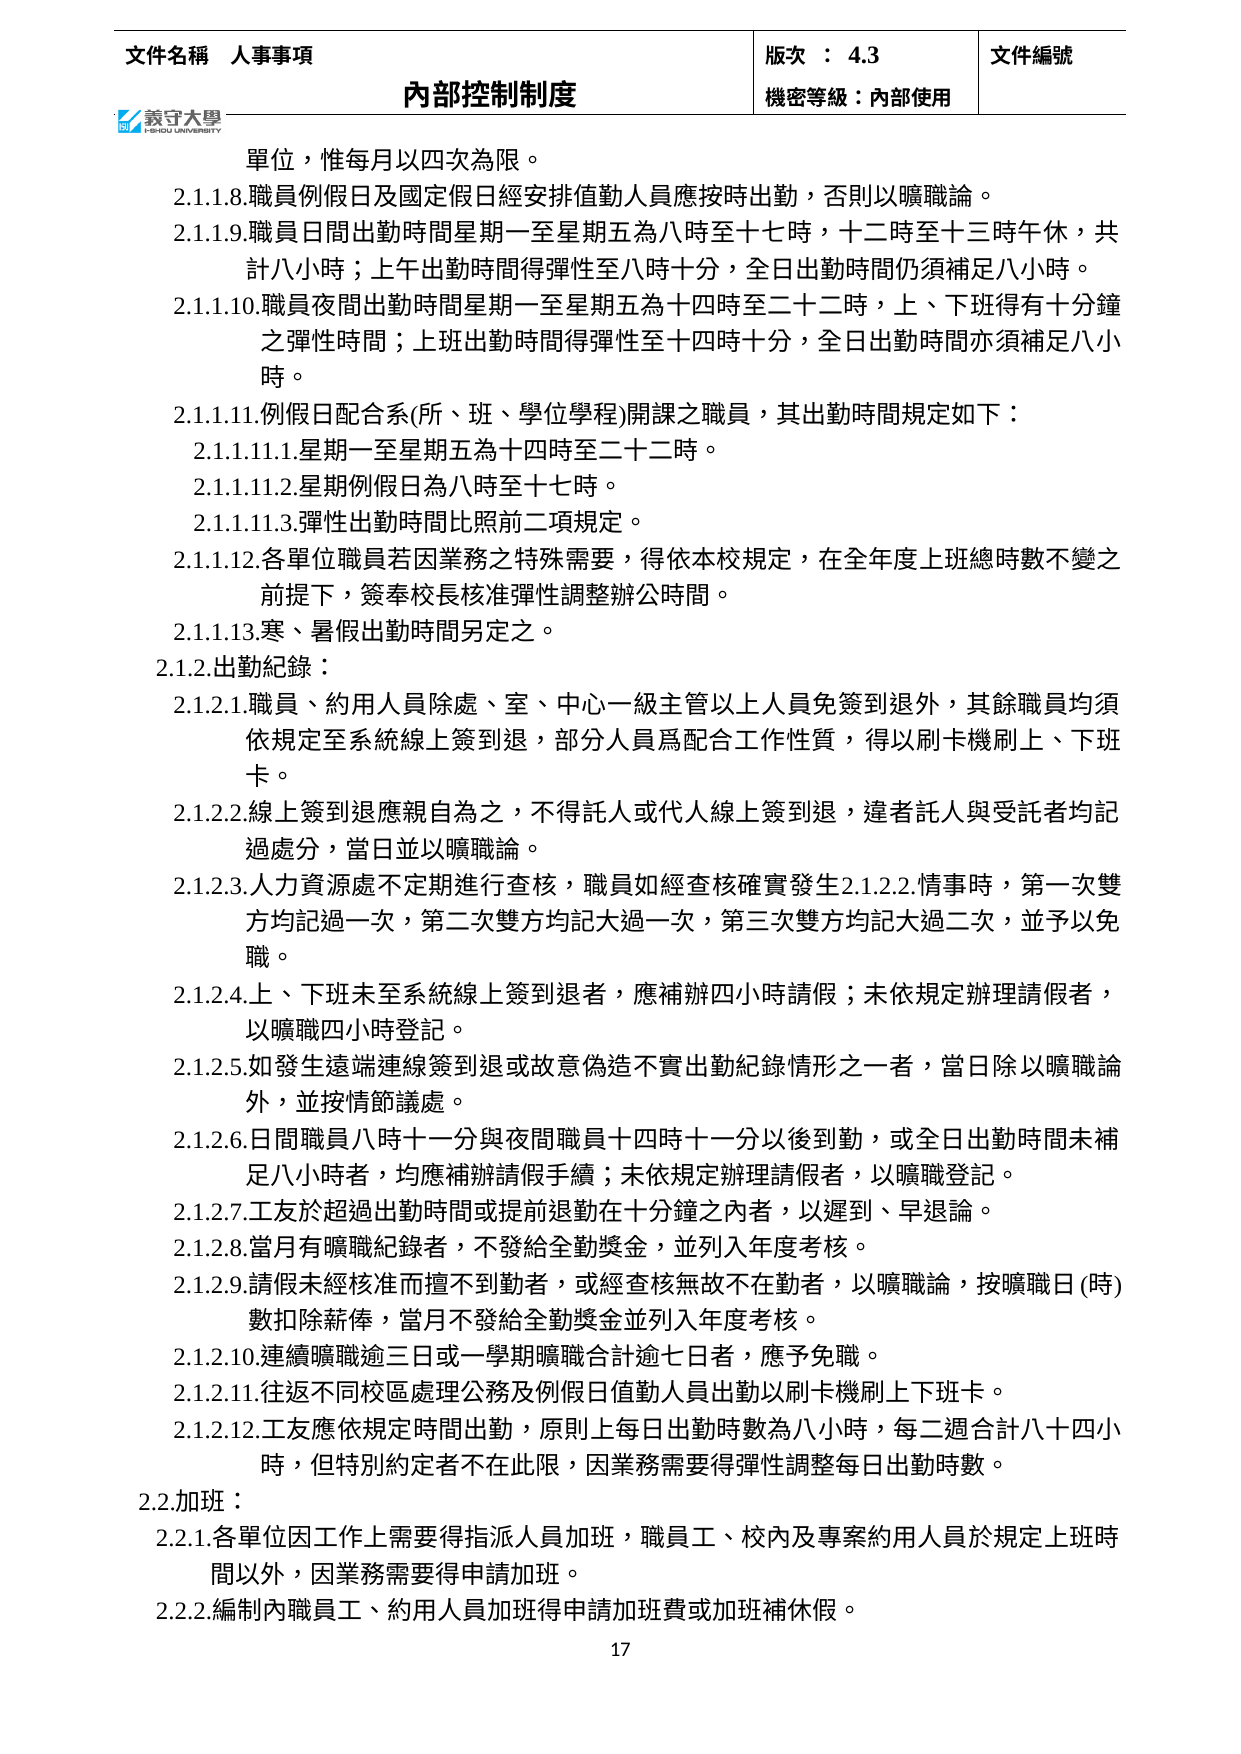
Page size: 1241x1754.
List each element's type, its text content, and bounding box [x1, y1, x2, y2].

text 2.1.2.8.當月有曠職紀錄者，不發給全勤獎金，並列入年度考核。 [173, 1228, 1122, 1264]
text 2.1.1.8.職員例假日及國定假日經安排值勤人員應按時出勤，否則以曠職論。 [173, 177, 1122, 213]
text 2.1.1.11.1.星期一至星期五為十四時至二十二時。 [193, 430, 1122, 467]
text 2.2.加班： [138, 1482, 1122, 1518]
text 2.1.1.13.寒、暑假出勤時間另定之。 [173, 612, 1122, 648]
text 2.1.1.11.例假日配合系(所、班、學位學程)開課之職員，其出勤時間規定如下： [173, 394, 1122, 430]
text 2.1.2.9.請假未經核准而擅不到勤者，或經查核無故不在勤者，以曠職論，按曠職日(時)數扣除薪俸，當月不發給全勤獎金並列入年度考核。 [173, 1264, 1122, 1337]
text 2.1.1.9.職員日間出勤時間星期一至星期五為八時至十七時，十二時至十三時午休，共計八小時；上午出勤時間得彈性至八時十分，全日出勤時間仍須補足八小時。 [173, 213, 1122, 285]
text 單位，惟每月以四次為限。 [173, 140, 1122, 177]
text 2.1.2.2.線上簽到退應親自為之，不得託人或代人線上簽到退，違者託人與受託者均記過處分，當日並以曠職論。 [173, 793, 1122, 865]
text 2.1.2.出勤紀錄： [156, 648, 1122, 684]
text 2.1.2.6.日間職員八時十一分與夜間職員十四時十一分以後到勤，或全日出勤時間未補足八小時者，均應補辦請假手續；未依規定辦理請假者，以曠職登記。 [173, 1119, 1122, 1192]
text 2.1.2.1.職員、約用人員除處、室、中心一級主管以上人員免簽到退外，其餘職員均須依規定至系統線上簽到退，部分人員爲配合工作性質，得以刷卡機刷上、下班卡。 [173, 684, 1122, 793]
text 2.1.1.12.各單位職員若因業務之特殊需要，得依本校規定，在全年度上班總時數不變之前提下，簽奉校長核准彈性調整辦公時間。 [173, 539, 1122, 612]
text 2.1.2.10.連續曠職逾三日或一學期曠職合計逾七日者，應予免職。 [173, 1337, 1122, 1373]
text 2.1.2.3.人力資源處不定期進行查核，職員如經查核確實發生2.1.2.2.情事時，第一次雙方均記過一次，第二次雙方均記大過一次，第三次雙方均記大過二次，並予以免職。 [173, 865, 1122, 974]
text 2.1.2.4.上、下班未至系統線上簽到退者，應補辦四小時請假；未依規定辦理請假者，以曠職四小時登記。 [173, 974, 1122, 1047]
text 2.2.1.各單位因工作上需要得指派人員加班，職員工、校內及專案約用人員於規定上班時間以外，因業務需要得申請加班。 [156, 1518, 1122, 1590]
text 2.1.1.11.3.彈性出勤時間比照前二項規定。 [193, 503, 1122, 539]
text 2.1.2.7.工友於超過出勤時間或提前退勤在十分鐘之內者，以遲到、早退論。 [173, 1192, 1122, 1228]
text 2.1.1.11.2.星期例假日為八時至十七時。 [193, 467, 1122, 503]
text 2.1.2.11.往返不同校區處理公務及例假日值勤人員出勤以刷卡機刷上下班卡。 [173, 1373, 1122, 1409]
text 2.1.2.5.如發生遠端連線簽到退或故意偽造不實出勤紀錄情形之一者，當日除以曠職論外，並按情節議處。 [173, 1047, 1122, 1119]
text 2.1.2.12.工友應依規定時間出勤，原則上每日出勤時數為八小時，每二週合計八十四小時，但特別約定者不在此限，因業務需要得彈性調整每日出勤時數。 [173, 1409, 1122, 1482]
text 2.2.2.編制內職員工、約用人員加班得申請加班費或加班補休假。 [156, 1590, 1122, 1627]
text 2.1.1.10.職員夜間出勤時間星期一至星期五為十四時至二十二時，上、下班得有十分鐘之彈性時間；上班出勤時間得彈性至十四時十分，全日出勤時間亦須補足八小時。 [173, 285, 1122, 394]
